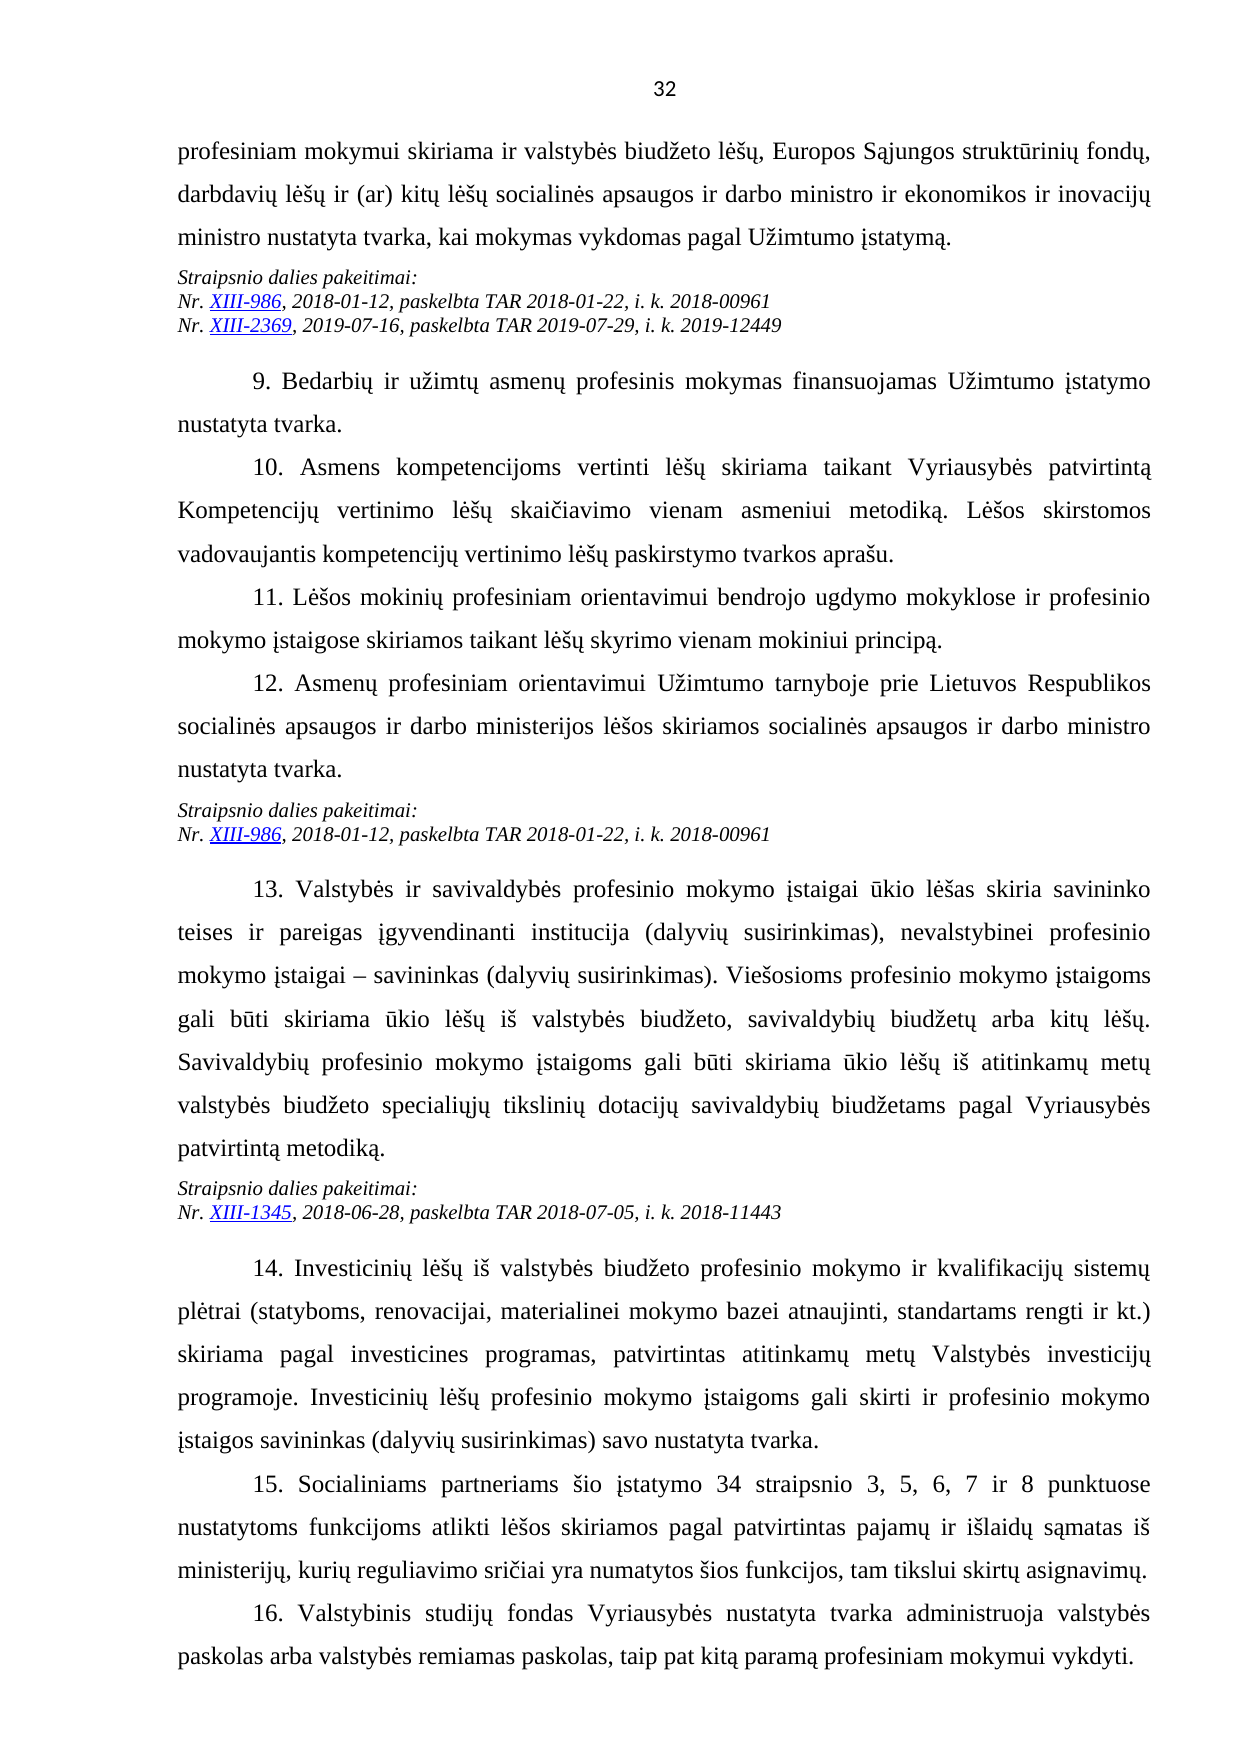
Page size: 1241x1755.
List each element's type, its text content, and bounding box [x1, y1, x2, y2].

text Nr. XIII-986, 2018-01-12, paskelbta TAR 2018-01-22, i. k. 2018-00961 [177, 289, 1152, 313]
text 9. Bedarbių ir užimtų asmenų profesinis mokymas finansuojamas Užimtumo įstatymo nustatyta tvarka. [177, 366, 1152, 438]
text 10. Asmens kompetencijoms vertinti lėšų skiriama taikant Vyriausybės patvirtintą Kompetencijų vertinimo lėšų skaičiavimo vienam asmeniui metodiką. Lėšos skirstomos vadovaujantis kompetencijų vertinimo lėšų paskirstymo tvarkos aprašu. [177, 452, 1152, 567]
text 12. Asmenų profesiniam orientavimui Užimtumo tarnyboje prie Lietuvos Respublikos socialinės apsaugos ir darbo ministerijos lėšos skiriamos socialinės apsaugos ir darbo ministro nustatyta tvarka. [177, 668, 1152, 783]
text profesiniam mokymui skiriama ir valstybės biudžeto lėšų, Europos Sąjungos struktūrinių fondų, darbdavių lėšų ir (ar) kitų lėšų socialinės apsaugos ir darbo ministro ir ekonomikos ir inovacijų ministro nustatyta tvarka, kai mokymas vykdomas pagal Užimtumo įstatymą. [177, 136, 1152, 251]
text Nr. XIII-1345, 2018-06-28, paskelbta TAR 2018-07-05, i. k. 2018-11443 [177, 1200, 1152, 1224]
text 15. Socialiniams partneriams šio įstatymo 34 straipsnio 3, 5, 6, 7 ir 8 punktuose nustatytoms funkcijoms atlikti lėšos skiriamos pagal patvirtintas pajamų ir išlaidų sąmatas iš ministerijų, kurių reguliavimo sričiai yra numatytos šios funkcijos, tam tikslui skirtų asignavimų. [177, 1469, 1152, 1584]
text Straipsnio dalies pakeitimai: [177, 1176, 1152, 1200]
text 11. Lėšos mokinių profesiniam orientavimui bendrojo ugdymo mokyklose ir profesinio mokymo įstaigose skiriamos taikant lėšų skyrimo vienam mokiniui principą. [177, 582, 1152, 654]
text 16. Valstybinis studijų fondas Vyriausybės nustatyta tvarka administruoja valstybės paskolas arba valstybės remiamas paskolas, taip pat kitą paramą profesiniam mokymui vykdyti. [177, 1598, 1152, 1670]
text Straipsnio dalies pakeitimai: [177, 797, 1152, 822]
text 14. Investicinių lėšų iš valstybės biudžeto profesinio mokymo ir kvalifikacijų sistemų plėtrai (statyboms, renovacijai, materialinei mokymo bazei atnaujinti, standartams rengti ir kt.) skiriama pagal investicines programas, patvirtintas atitinkamų metų Valstybės investicijų programoje. Investicinių lėšų profesinio mokymo įstaigoms gali skirti ir profesinio mokymo įstaigos savininkas (dalyvių susirinkimas) savo nustatyta tvarka. [177, 1253, 1152, 1454]
text Straipsnio dalies pakeitimai: [177, 265, 1152, 289]
text Nr. XIII-2369, 2019-07-16, paskelbta TAR 2019-07-29, i. k. 2019-12449 [177, 313, 1152, 337]
text 13. Valstybės ir savivaldybės profesinio mokymo įstaigai ūkio lėšas skiria savininko teises ir pareigas įgyvendinanti institucija (dalyvių susirinkimas), nevalstybinei profesinio mokymo įstaigai – savininkas (dalyvių susirinkimas). Viešosioms profesinio mokymo įstaigoms gali būti skiriama ūkio lėšų iš valstybės biudžeto, savivaldybių biudžetų arba kitų lėšų. Savivaldybių profesinio mokymo įstaigoms gali būti skiriama ūkio lėšų iš atitinkamų metų valstybės biudžeto specialiųjų tikslinių dotacijų savivaldybių biudžetams pagal Vyriausybės patvirtintą metodiką. [177, 874, 1152, 1162]
text Nr. XIII-986, 2018-01-12, paskelbta TAR 2018-01-22, i. k. 2018-00961 [177, 822, 1152, 846]
